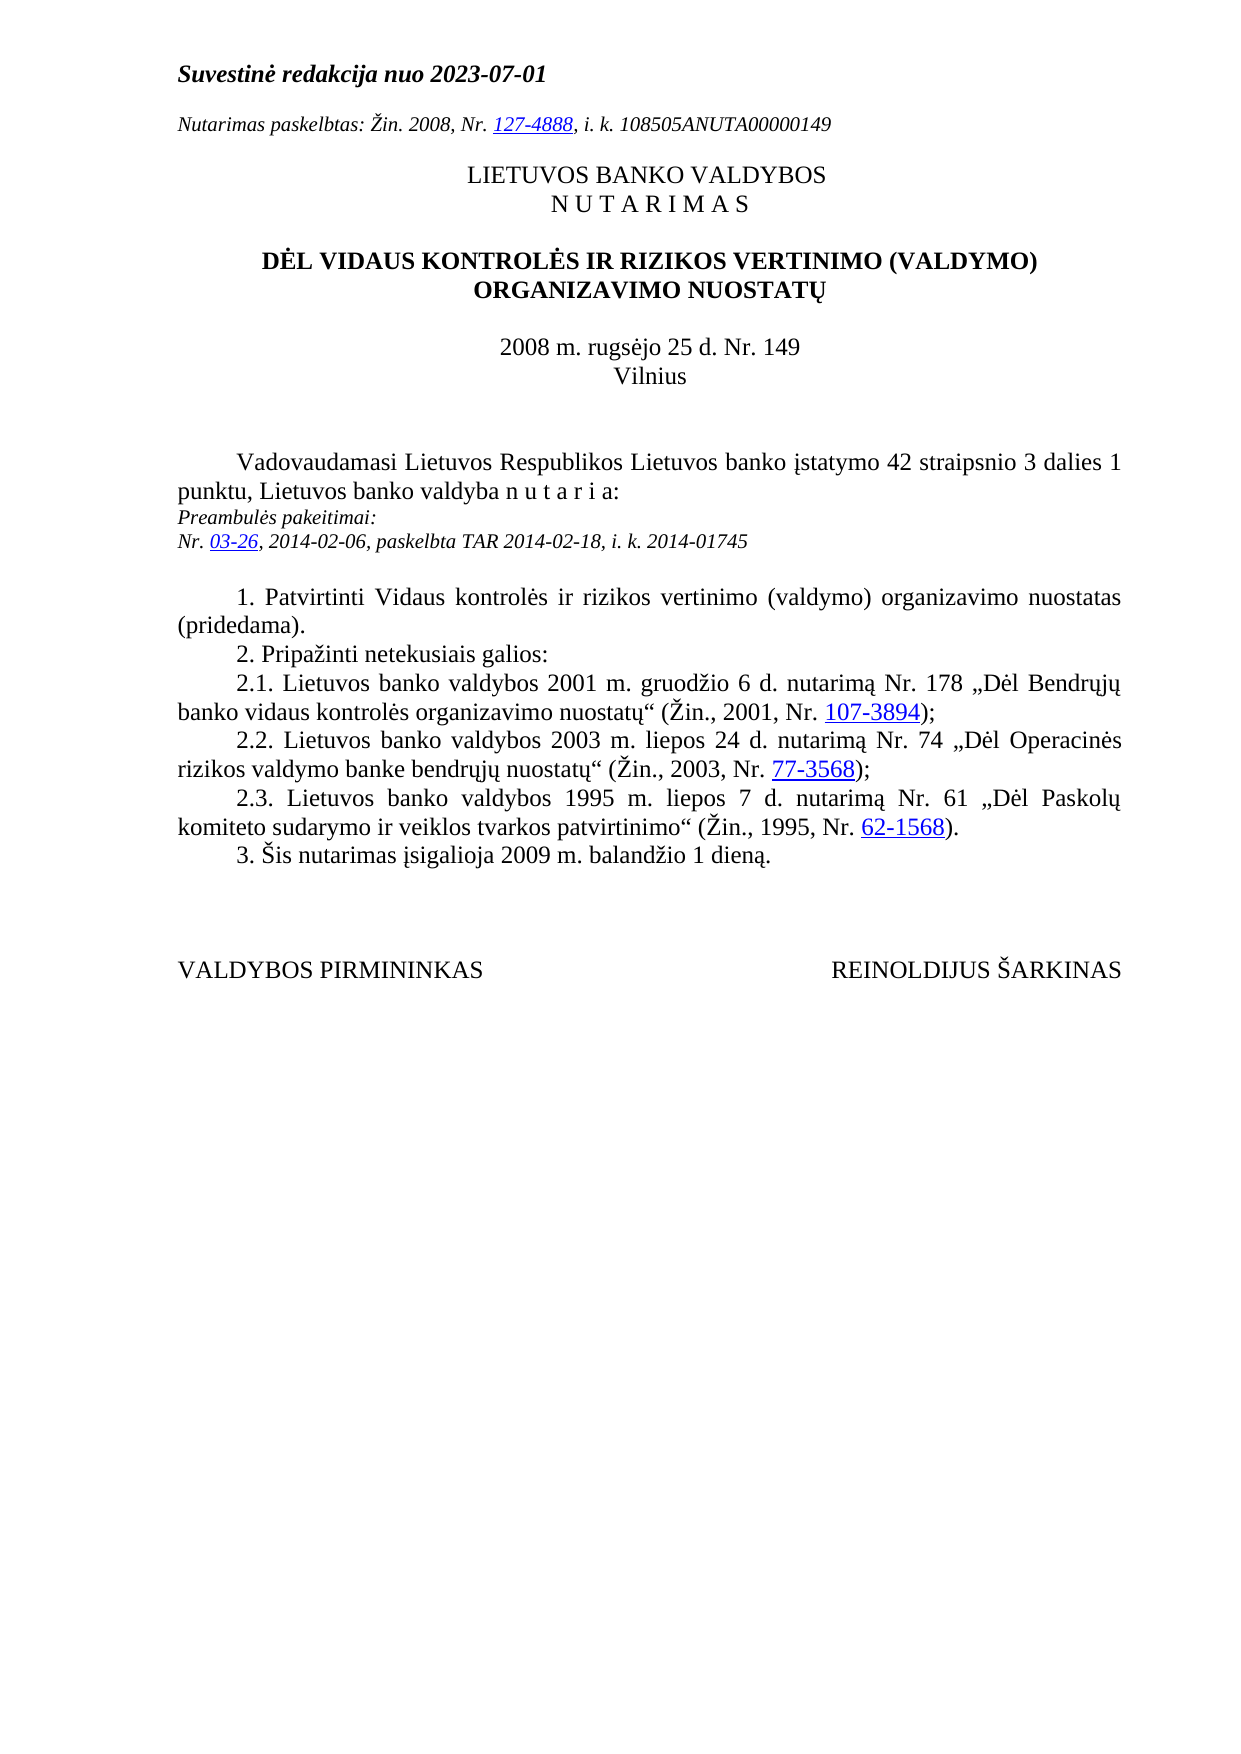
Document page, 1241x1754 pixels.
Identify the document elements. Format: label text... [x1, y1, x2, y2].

text Nutarimas paskelbtas: Žin. 2008, Nr. 127-4888, i. k. 108505ANUTA00000149 [177, 112, 1122, 136]
text 1. Patvirtinti Vidaus kontrolės ir rizikos vertinimo (valdymo) organizavimo nuostatas (pridedama). [177, 582, 1122, 639]
text Nr. 03-26, 2014-02-06, paskelbta TAR 2014-02-18, i. k. 2014-01745 [177, 529, 1122, 553]
text Preambulės pakeitimai: [177, 505, 1122, 529]
text 2008 m. rugsėjo 25 d. Nr. 149 [177, 332, 1122, 361]
text NUTARIMAS [177, 189, 1122, 217]
text Suvestinė redakcija nuo 2023-07-01 [177, 59, 1122, 88]
text 2.1. Lietuvos banko valdybos 2001 m. gruodžio 6 d. nutarimą Nr. 178 „Dėl Bendrųjų banko vidaus kontrolės organizavimo nuostatų“ (Žin., 2001, Nr. 107-3894); [177, 668, 1122, 726]
text Vadovaudamasi Lietuvos Respublikos Lietuvos banko įstatymo 42 straipsnio 3 dalies 1 punktu, Lietuvos banko valdyba n u t a r i a: [177, 447, 1122, 505]
text 2.3. Lietuvos banko valdybos 1995 m. liepos 7 d. nutarimą Nr. 61 „Dėl Paskolų komiteto sudarymo ir veiklos tvarkos patvirtinimo“ (Žin., 1995, Nr. 62-1568). [177, 783, 1122, 841]
text DĖL VIDAUS KONTROLĖS IR RIZIKOS VERTINIMO (VALDYMO) ORGANIZAVIMO NUOSTATŲ [177, 246, 1122, 304]
text 3. Šis nutarimas įsigalioja 2009 m. balandžio 1 dieną. [177, 841, 1122, 869]
text LIETUVOS BANKO VALDYBOS [177, 160, 1122, 189]
text Vilnius [177, 361, 1122, 390]
text 2. Pripažinti netekusiais galios: [177, 639, 1122, 668]
text VALDYBOS PIRMININKAS REINOLDIJUS ŠARKINAS [177, 956, 1122, 984]
text 2.2. Lietuvos banko valdybos 2003 m. liepos 24 d. nutarimą Nr. 74 „Dėl Operacinės rizikos valdymo banke bendrųjų nuostatų“ (Žin., 2003, Nr. 77-3568); [177, 726, 1122, 783]
